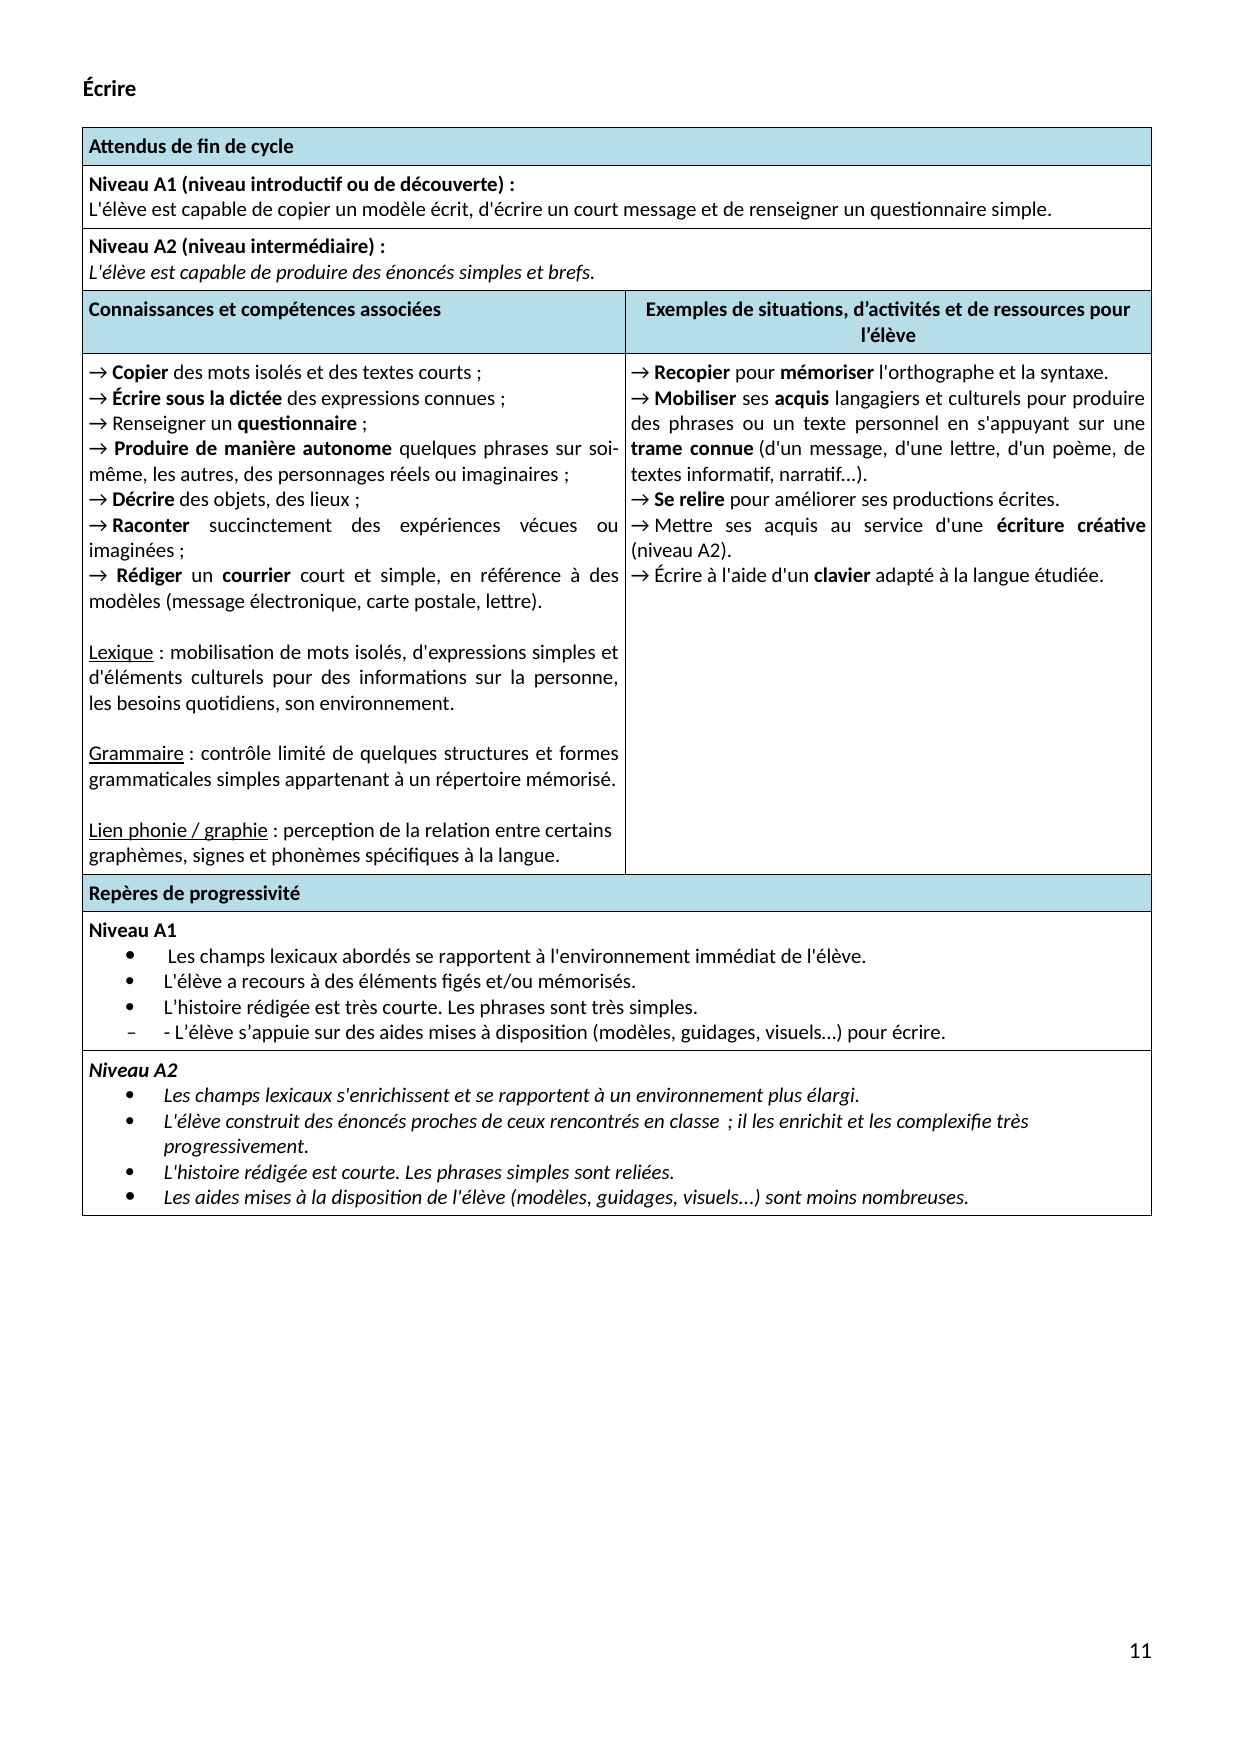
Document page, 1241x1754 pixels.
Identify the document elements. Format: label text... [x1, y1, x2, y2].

table_cell Niveau A1 Les champs lexicaux abordés se rapportent à l'environnement immédiat de l'élève. L'élève a recours à des éléments figés et/ou mémorisés. L’histoire rédigée est très courte. Les phrases sont très simples. - L’élève s’appuie sur des aides mises à disposition (modèles, guidages, visuels…) pour écrire. [83, 912, 1151, 1050]
table_cell Niveau A2 Les champs lexicaux s'enrichissent et se rapportent à un environnement plus élargi. L'élève construit des énoncés proches de ceux rencontrés en classe ; il les enrichit et les complexifie très progressivement. L'histoire rédigée est courte. Les phrases simples sont reliées. Les aides mises à la disposition de l'élève (modèles, guidages, visuels...) sont moins nombreuses. [83, 1051, 1151, 1215]
table_cell Niveau A2 (niveau intermédiaire) : L'élève est capable de produire des énoncés simples et brefs. [83, 229, 1151, 290]
table_cell → Recopier pour mémoriser l'orthographe et la syntaxe. → Mobiliser ses acquis langagiers et culturels pour produire des phrases ou un texte personnel en s'appuyant sur une trame connue (d'un message, d'une lettre, d'un poème, de textes informatif, narratif...). → Se relire pour améliorer ses productions écrites. → Mettre ses acquis au service d'une écriture créative (niveau A2). → Écrire à l'aide d'un clavier adapté à la langue étudiée. [626, 354, 1151, 873]
table_cell Exemples de situations, d’activités et de ressources pour l’élève [626, 291, 1151, 353]
table_cell → Copier des mots isolés et des textes courts ; → Écrire sous la dictée des expressions connues ; → Renseigner un questionnaire ; → Produire de manière autonome quelques phrases sur soi-même, les autres, des personnages réels ou imaginaires ; → Décrire des objets, des lieux ; → Raconter succinctement des expériences vécues ou imaginées ; → Rédiger un courrier court et simple, en référence à des modèles (message électronique, carte postale, lettre). Lexique : mobilisation de mots isolés, d'expressions simples et d'éléments culturels pour des informations sur la personne, les besoins quotidiens, son environnement. Grammaire : contrôle limité de quelques structures et formes grammaticales simples appartenant à un répertoire mémorisé. Lien phonie / graphie : perception de la relation entre certains graphèmes, signes et phonèmes spécifiques à la langue. [83, 354, 625, 873]
text Écrire [83, 74, 1152, 102]
table_cell Connaissances et compétences associées [83, 291, 625, 353]
table_cell Niveau A1 (niveau introductif ou de découverte) : L'élève est capable de copier un modèle écrit, d'écrire un court message et de renseigner un questionnaire simple. [83, 166, 1151, 227]
table_header Attendus de fin de cycle [83, 128, 1151, 165]
table_cell Repères de progressivité [83, 875, 1151, 911]
